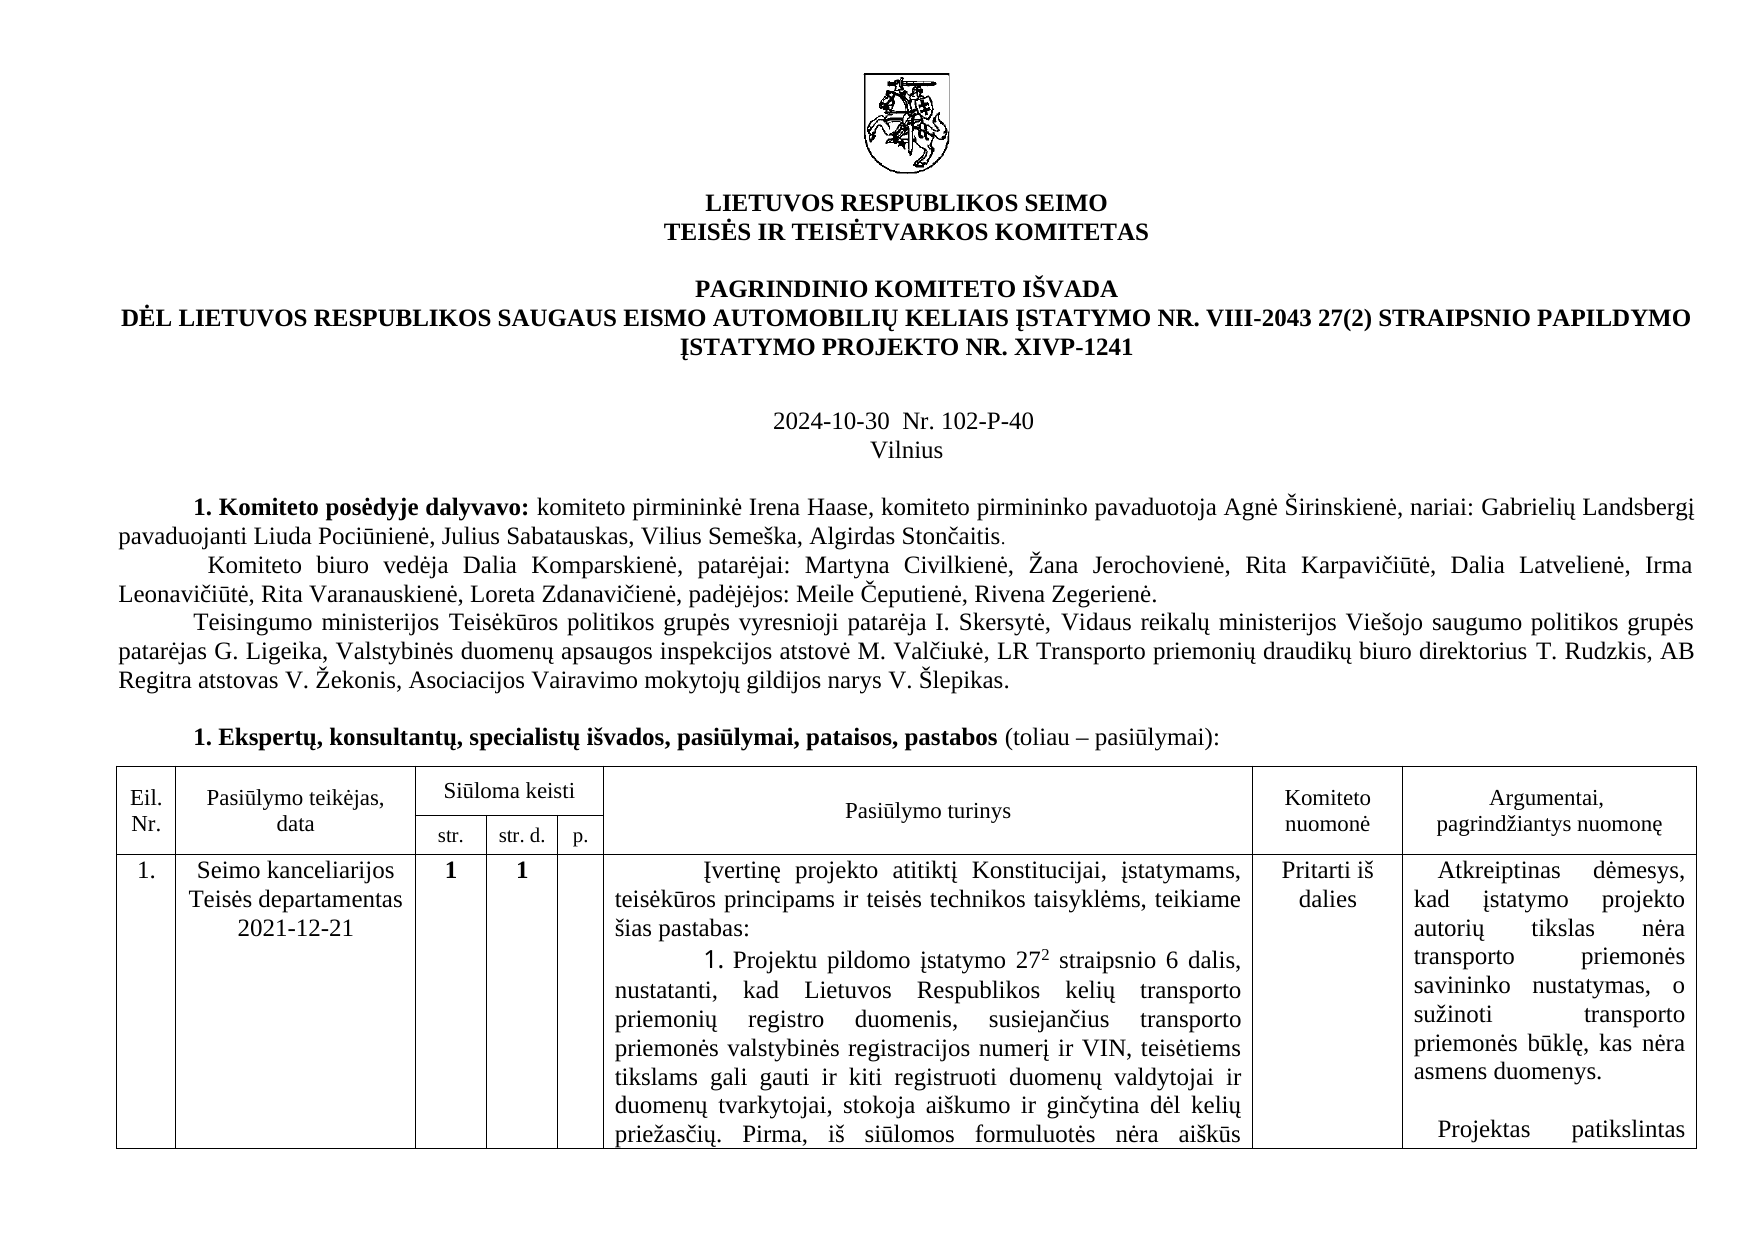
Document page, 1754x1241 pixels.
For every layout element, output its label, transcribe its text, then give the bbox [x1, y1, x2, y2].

text 1. Komiteto posėdyje dalyvavo: komiteto pirmininkė Irena Haase, komiteto pirmininko pavaduotoja Agnė Širinskienė, nariai: Gabrielių Landsbergį pavaduojanti Liuda Pociūnienė, Julius Sabatauskas, Vilius Semeška, Algirdas Stončaitis. [118, 492, 1695, 550]
table_cell Įvertinę projekto atitiktį Konstitucijai, įstatymams, teisėkūros principams ir teisės technikos taisyklėms, teikiame šias pastabas: Projektu pildomo įstatymo 272 straipsnio 6 dalis, nustatanti, kad Lietuvos Respublikos kelių transporto priemonių registro duomenis, susiejančius transporto priemonės valstybinės registracijos numerį ir VIN, teisėtiems tikslams gali gauti ir kiti registruoti duomenų valdytojai ir duomenų tvarkytojai, stokoja aiškumo ir ginčytina dėl kelių priežasčių. Pirma, iš siūlomos formuluotės nėra aiškūs [604, 855, 1252, 1148]
table_header Eil. Nr. [117, 767, 175, 854]
subtitle DĖL LIETUVOS RESPUBLIKOS Saugaus eismo automobilių keliais įstatymo Nr. VIII-2043 27(2) straipsnio papildymo įstatymo projekto Nr. XIVP-1241 [118, 303, 1695, 361]
table_cell 1 [487, 855, 557, 1148]
text LIETUVOS RESPUBLIKOS SEIMO [118, 188, 1695, 217]
text 2024-10-30 Nr. 102-P-40 [118, 406, 1695, 435]
table_cell Pritarti iš dalies [1253, 855, 1402, 1148]
table_cell 1 [416, 855, 486, 1148]
table_header Pasiūlymo teikėjas, data [176, 767, 415, 854]
table_cell 1. [117, 855, 175, 1148]
table_header Argumentai, pagrindžiantys nuomonę [1403, 767, 1696, 854]
text TEISĖS IR TEiSĖTVaRKOS KOMITETAS [118, 217, 1695, 246]
text Vilnius [118, 435, 1695, 464]
table_cell Seimo kanceliarijos Teisės departamentas 2021-12-21 [176, 855, 415, 1148]
table_header Komiteto nuomonė [1253, 767, 1402, 854]
table_cell Atkreiptinas dėmesys, kad įstatymo projekto autorių tikslas nėra transporto priemonės savininko nustatymas, o sužinoti transporto priemonės būklę, kas nėra asmens duomenys. Projektas patikslintas [1403, 855, 1696, 1148]
table_cell [558, 855, 603, 1148]
table_cell p. [558, 816, 603, 854]
subtitle PAGRINDINIO KOMITETO IŠVADA [118, 274, 1695, 303]
text Komiteto biuro vedėja Dalia Komparskienė, patarėjai: Martyna Civilkienė, Žana Jerochovienė, Rita Karpavičiūtė, Dalia Latvelienė, Irma Leonavičiūtė, Rita Varanauskienė, Loreta Zdanavičienė, padėjėjos: Meile Čeputienė, Rivena Zegerienė. [118, 550, 1695, 607]
table_cell str. d. [487, 816, 557, 854]
table_header Pasiūlymo turinys [604, 767, 1252, 854]
subtitle 1. Ekspertų, konsultantų, specialistų išvados, pasiūlymai, pataisos, pastabos (toliau – pasiūlymai): [118, 722, 1695, 751]
table_header Siūloma keisti [416, 767, 603, 815]
table_cell str. [416, 816, 486, 854]
text Teisingumo ministerijos Teisėkūros politikos grupės vyresnioji patarėja I. Skersytė, Vidaus reikalų ministerijos Viešojo saugumo politikos grupės patarėjas G. Ligeika, Valstybinės duomenų apsaugos inspekcijos atstovė M. Valčiukė, LR Transporto priemonių draudikų biuro direktorius T. Rudzkis, AB Regitra atstovas V. Žekonis, Asociacijos Vairavimo mokytojų gildijos narys V. Šlepikas. [118, 607, 1695, 694]
